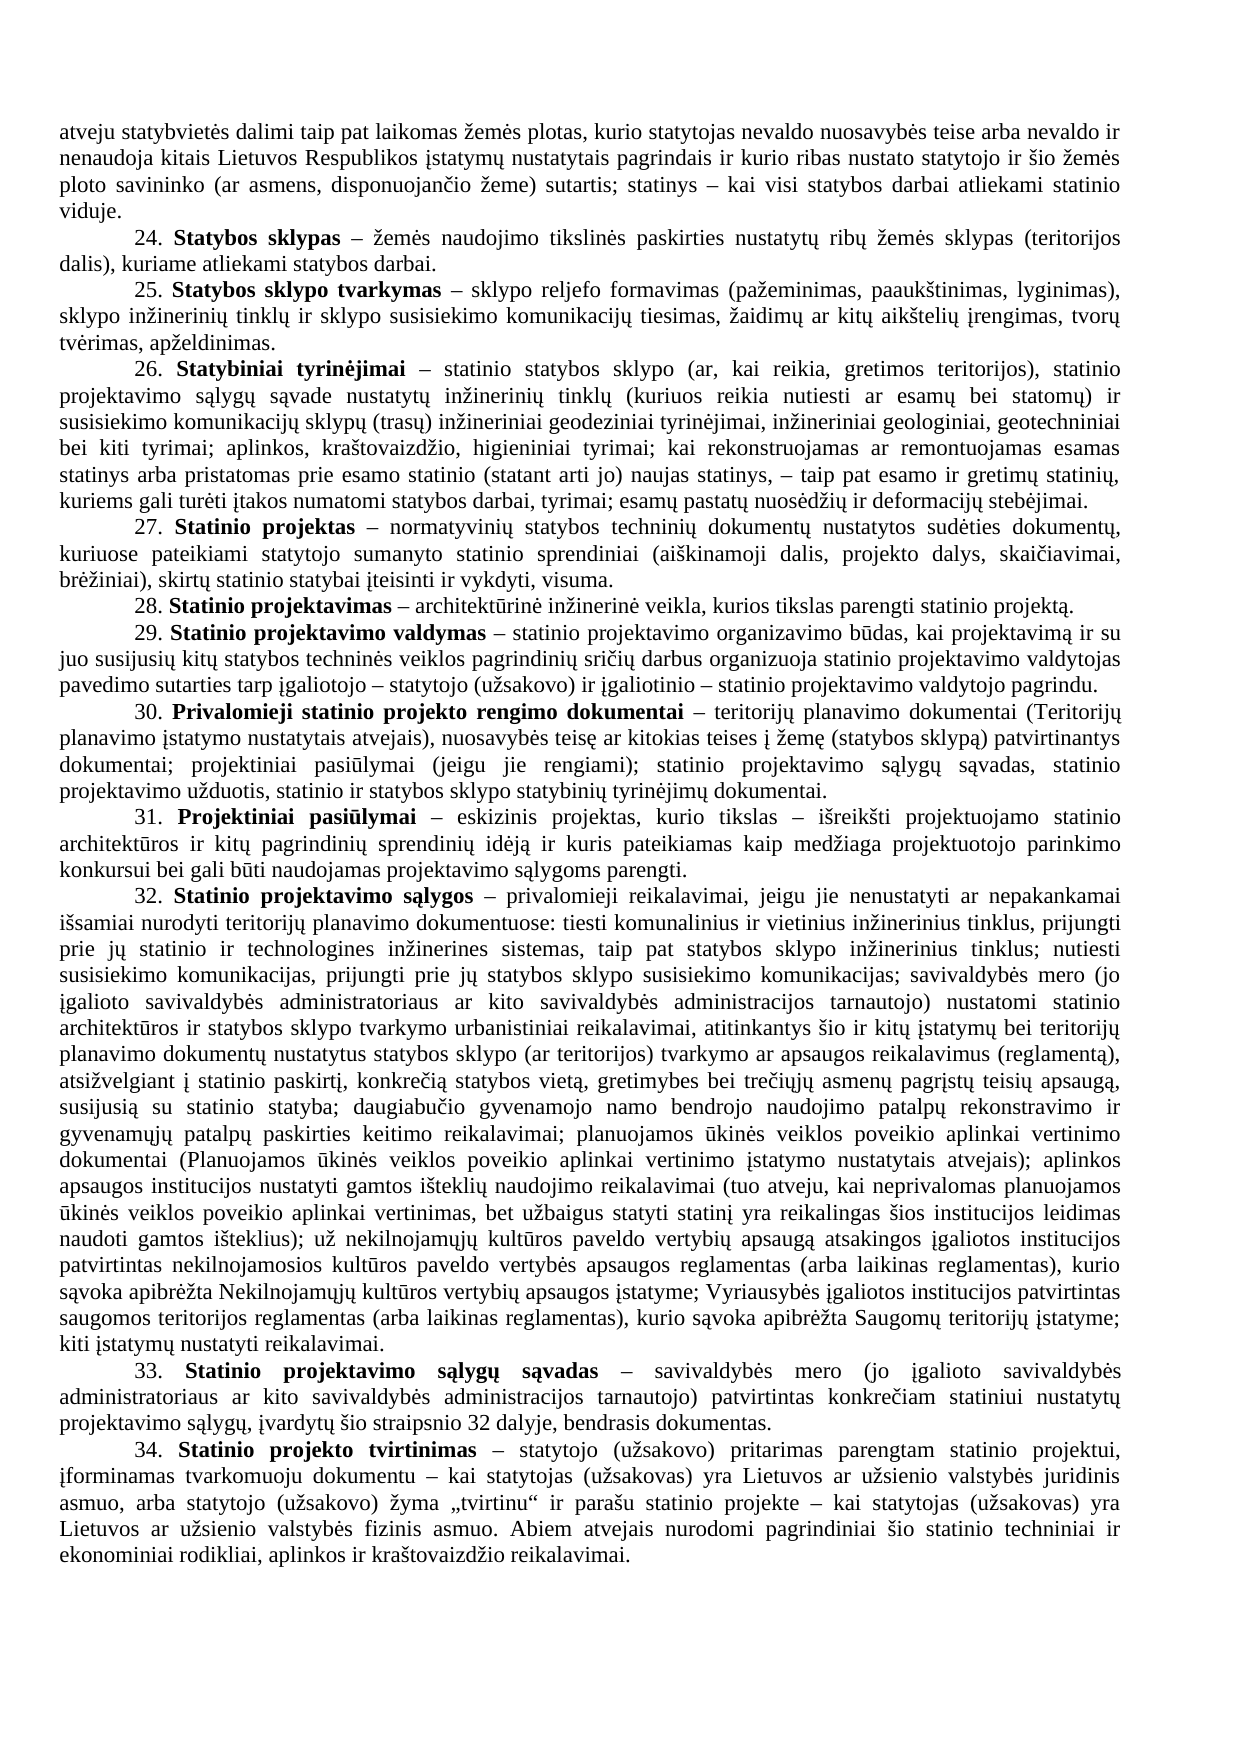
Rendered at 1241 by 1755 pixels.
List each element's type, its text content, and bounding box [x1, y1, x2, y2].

text 25. Statybos sklypo tvarkymas – sklypo reljefo formavimas (pažeminimas, paaukštinimas, lyginimas), sklypo inžinerinių tinklų ir sklypo susisiekimo komunikacijų tiesimas, žaidimų ar kitų aikštelių įrengimas, tvorų tvėrimas, apželdinimas. [59, 276, 1122, 355]
text 29. Statinio projektavimo valdymas – statinio projektavimo organizavimo būdas, kai projektavimą ir su juo susijusių kitų statybos techninės veiklos pagrindinių sričių darbus organizuoja statinio projektavimo valdytojas pavedimo sutarties tarp įgaliotojo – statytojo (užsakovo) ir įgaliotinio – statinio projektavimo valdytojo pagrindu. [59, 619, 1122, 698]
text 32. Statinio projektavimo sąlygos – privalomieji reikalavimai, jeigu jie nenustatyti ar nepakankamai išsamiai nurodyti teritorijų planavimo dokumentuose: tiesti komunalinius ir vietinius inžinerinius tinklus, prijungti prie jų statinio ir technologines inžinerines sistemas, taip pat statybos sklypo inžinerinius tinklus; nutiesti susisiekimo komunikacijas, prijungti prie jų statybos sklypo susisiekimo komunikacijas; savivaldybės mero (jo įgalioto savivaldybės administratoriaus ar kito savivaldybės administracijos tarnautojo) nustatomi statinio architektūros ir statybos sklypo tvarkymo urbanistiniai reikalavimai, atitinkantys šio ir kitų įstatymų bei teritorijų planavimo dokumentų nustatytus statybos sklypo (ar teritorijos) tvarkymo ar apsaugos reikalavimus (reglamentą), atsižvelgiant į statinio paskirtį, konkrečią statybos vietą, gretimybes bei trečiųjų asmenų pagrįstų teisių apsaugą, susijusią su statinio statyba; daugiabučio gyvenamojo namo bendrojo naudojimo patalpų rekonstravimo ir gyvenamųjų patalpų paskirties keitimo reikalavimai; planuojamos ūkinės veiklos poveikio aplinkai vertinimo dokumentai (Planuojamos ūkinės veiklos poveikio aplinkai vertinimo įstatymo nustatytais atvejais); aplinkos apsaugos institucijos nustatyti gamtos išteklių naudojimo reikalavimai (tuo atveju, kai neprivalomas planuojamos ūkinės veiklos poveikio aplinkai vertinimas, bet užbaigus statyti statinį yra reikalingas šios institucijos leidimas naudoti gamtos išteklius); už nekilnojamųjų kultūros paveldo vertybių apsaugą atsakingos įgaliotos institucijos patvirtintas nekilnojamosios kultūros paveldo vertybės apsaugos reglamentas (arba laikinas reglamentas), kurio sąvoka apibrėžta Nekilnojamųjų kultūros vertybių apsaugos įstatyme; Vyriausybės įgaliotos institucijos patvirtintas saugomos teritorijos reglamentas (arba laikinas reglamentas), kurio sąvoka apibrėžta Saugomų teritorijų įstatyme; kiti įstatymų nustatyti reikalavimai. [59, 882, 1122, 1357]
text 30. Privalomieji statinio projekto rengimo dokumentai – teritorijų planavimo dokumentai (Teritorijų planavimo įstatymo nustatytais atvejais), nuosavybės teisę ar kitokias teises į žemę (statybos sklypą) patvirtinantys dokumentai; projektiniai pasiūlymai (jeigu jie rengiami); statinio projektavimo sąlygų sąvadas, statinio projektavimo užduotis, statinio ir statybos sklypo statybinių tyrinėjimų dokumentai. [59, 698, 1122, 803]
text 27. Statinio projektas – normatyvinių statybos techninių dokumentų nustatytos sudėties dokumentų, kuriuose pateikiami statytojo sumanyto statinio sprendiniai (aiškinamoji dalis, projekto dalys, skaičiavimai, brėžiniai), skirtų statinio statybai įteisinti ir vykdyti, visuma. [59, 513, 1122, 592]
text atveju statybvietės dalimi taip pat laikomas žemės plotas, kurio statytojas nevaldo nuosavybės teise arba nevaldo ir nenaudoja kitais Lietuvos Respublikos įstatymų nustatytais pagrindais ir kurio ribas nustato statytojo ir šio žemės ploto savininko (ar asmens, disponuojančio žeme) sutartis; statinys – kai visi statybos darbai atliekami statinio viduje. [59, 118, 1122, 223]
text 33. Statinio projektavimo sąlygų sąvadas – savivaldybės mero (jo įgalioto savivaldybės administratoriaus ar kito savivaldybės administracijos tarnautojo) patvirtintas konkrečiam statiniui nustatytų projektavimo sąlygų, įvardytų šio straipsnio 32 dalyje, bendrasis dokumentas. [59, 1357, 1122, 1436]
text 24. Statybos sklypas – žemės naudojimo tikslinės paskirties nustatytų ribų žemės sklypas (teritorijos dalis), kuriame atliekami statybos darbai. [59, 223, 1122, 276]
text 31. Projektiniai pasiūlymai – eskizinis projektas, kurio tikslas – išreikšti projektuojamo statinio architektūros ir kitų pagrindinių sprendinių idėją ir kuris pateikiamas kaip medžiaga projektuotojo parinkimo konkursui bei gali būti naudojamas projektavimo sąlygoms parengti. [59, 803, 1122, 882]
text 28. Statinio projektavimas – architektūrinė inžinerinė veikla, kurios tikslas parengti statinio projektą. [59, 592, 1122, 619]
text 34. Statinio projekto tvirtinimas – statytojo (užsakovo) pritarimas parengtam statinio projektui, įforminamas tvarkomuoju dokumentu – kai statytojas (užsakovas) yra Lietuvos ar užsienio valstybės juridinis asmuo, arba statytojo (užsakovo) žyma „tvirtinu“ ir parašu statinio projekte – kai statytojas (užsakovas) yra Lietuvos ar užsienio valstybės fizinis asmuo. Abiem atvejais nurodomi pagrindiniai šio statinio techniniai ir ekonominiai rodikliai, aplinkos ir kraštovaizdžio reikalavimai. [59, 1436, 1122, 1568]
text 26. Statybiniai tyrinėjimai – statinio statybos sklypo (ar, kai reikia, gretimos teritorijos), statinio projektavimo sąlygų sąvade nustatytų inžinerinių tinklų (kuriuos reikia nutiesti ar esamų bei statomų) ir susisiekimo komunikacijų sklypų (trasų) inžineriniai geodeziniai tyrinėjimai, inžineriniai geologiniai, geotechniniai bei kiti tyrimai; aplinkos, kraštovaizdžio, higieniniai tyrimai; kai rekonstruojamas ar remontuojamas esamas statinys arba pristatomas prie esamo statinio (statant arti jo) naujas statinys, – taip pat esamo ir gretimų statinių, kuriems gali turėti įtakos numatomi statybos darbai, tyrimai; esamų pastatų nuosėdžių ir deformacijų stebėjimai. [59, 355, 1122, 513]
